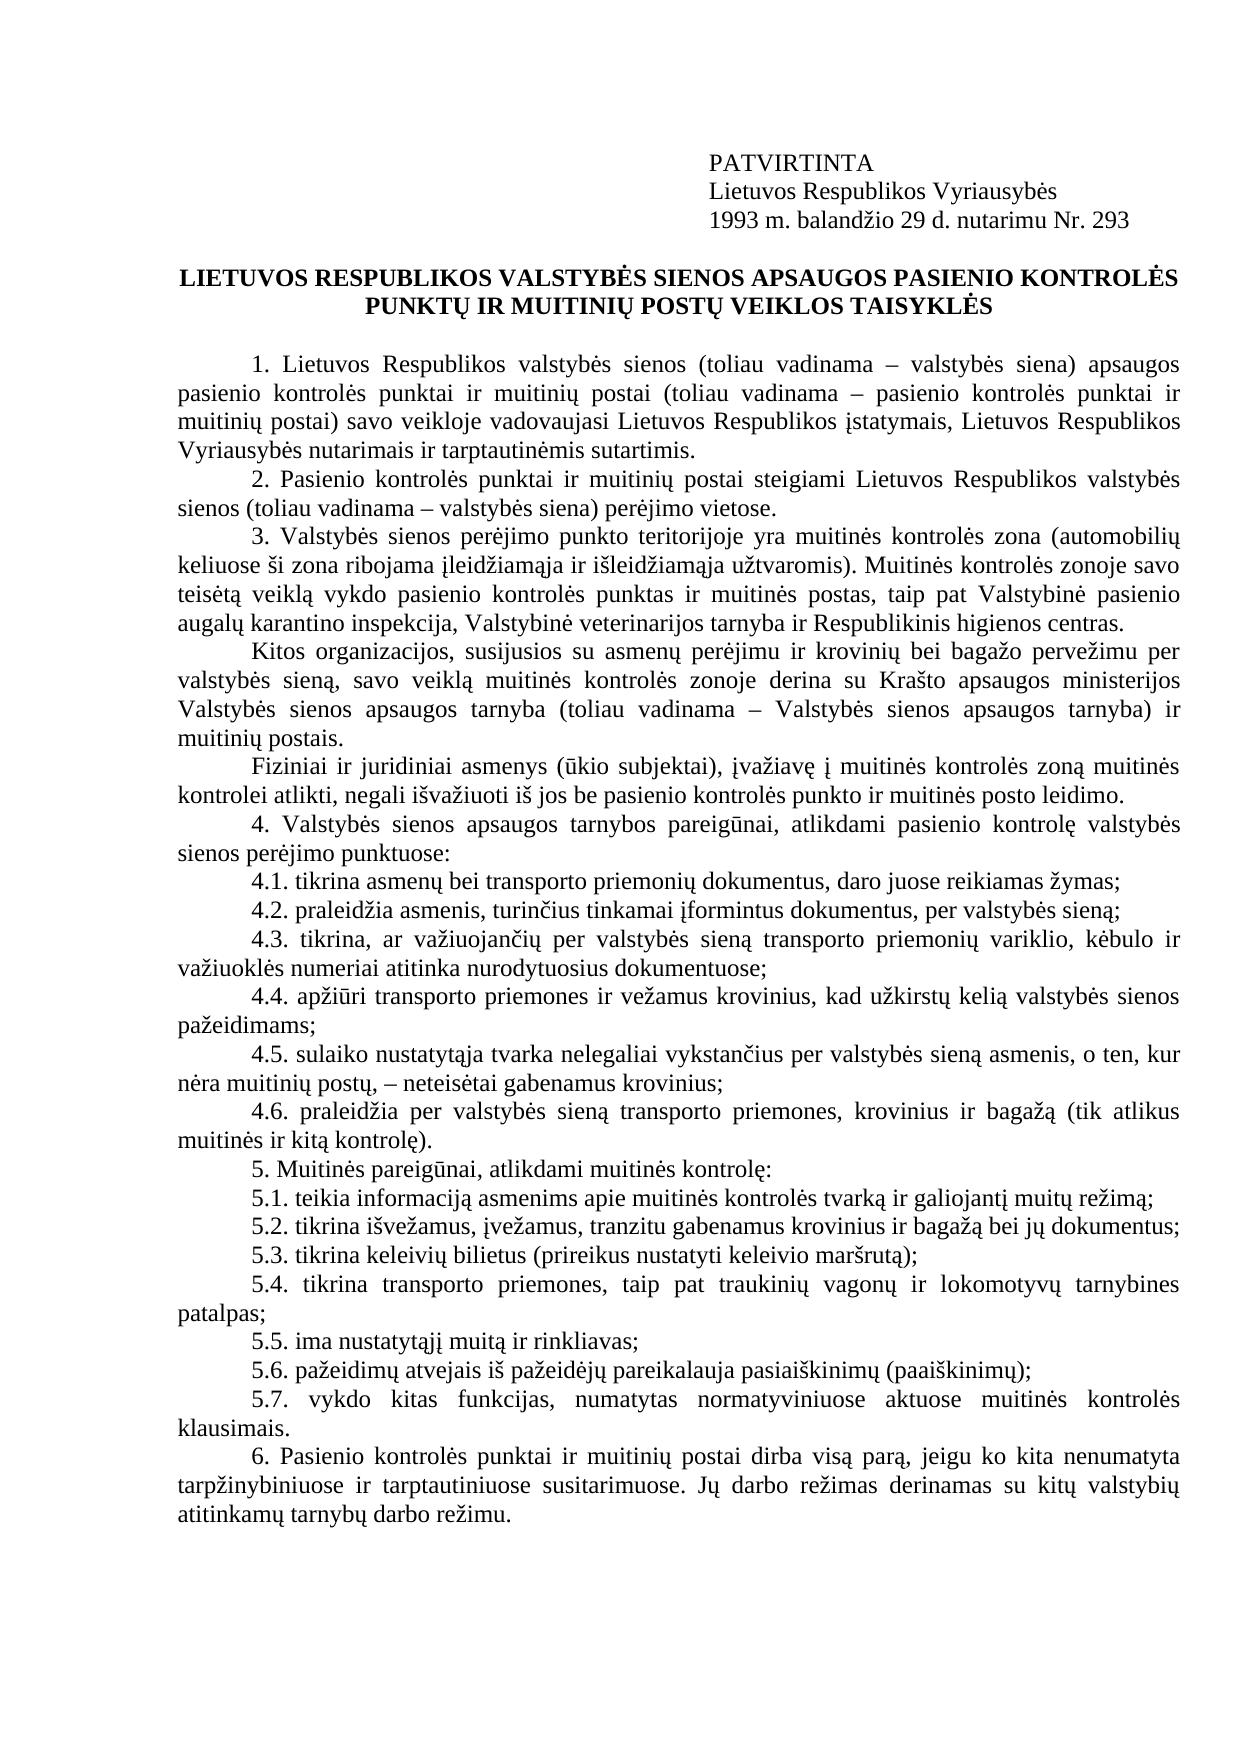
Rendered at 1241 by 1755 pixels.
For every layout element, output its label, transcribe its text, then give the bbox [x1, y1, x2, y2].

text 4.4. apžiūri transporto priemones ir vežamus krovinius, kad užkirstų kelią valstybės sienos pažeidimams; [177, 981, 1181, 1039]
text 4.2. praleidžia asmenis, turinčius tinkamai įformintus dokumentus, per valstybės sieną; [177, 895, 1181, 924]
text Lietuvos Respublikos Vyriausybės [177, 176, 1181, 205]
text PATVIRTINTA [177, 148, 1181, 176]
text Lietuvos Respublikos valstybės sienos apsaugos pasienio kontrolės punktų ir muitinių postų veiklos taisyklės [177, 263, 1181, 320]
text Kitos organizacijos, susijusios su asmenų perėjimu ir krovinių bei bagažo pervežimu per valstybės sieną, savo veiklą muitinės kontrolės zonoje derina su Krašto apsaugos ministerijos Valstybės sienos apsaugos tarnyba (toliau vadinama – Valstybės sienos apsaugos tarnyba) ir muitinių postais. [177, 636, 1181, 751]
text 4. Valstybės sienos apsaugos tarnybos pareigūnai, atlikdami pasienio kontrolę valstybės sienos perėjimo punktuose: [177, 809, 1181, 866]
text 2. Pasienio kontrolės punktai ir muitinių postai steigiami Lietuvos Respublikos valstybės sienos (toliau vadinama – valstybės siena) perėjimo vietose. [177, 464, 1181, 521]
text 4.3. tikrina, ar važiuojančių per valstybės sieną transporto priemonių variklio, kėbulo ir važiuoklės numeriai atitinka nurodytuosius dokumentuose; [177, 924, 1181, 981]
text 5.4. tikrina transporto priemones, taip pat traukinių vagonų ir lokomotyvų tarnybines patalpas; [177, 1269, 1181, 1326]
text 5.6. pažeidimų atvejais iš pažeidėjų pareikalauja pasiaiškinimų (paaiškinimų); [177, 1355, 1181, 1384]
text 4.6. praleidžia per valstybės sieną transporto priemones, krovinius ir bagažą (tik atlikus muitinės ir kitą kontrolę). [177, 1096, 1181, 1154]
text 5.7. vykdo kitas funkcijas, numatytas normatyviniuose aktuose muitinės kontrolės klausimais. [177, 1384, 1181, 1441]
text 4.5. sulaiko nustatytąja tvarka nelegaliai vykstančius per valstybės sieną asmenis, o ten, kur nėra muitinių postų, – neteisėtai gabenamus krovinius; [177, 1039, 1181, 1096]
text 5. Muitinės pareigūnai, atlikdami muitinės kontrolę: [177, 1154, 1181, 1183]
text Fiziniai ir juridiniai asmenys (ūkio subjektai), įvažiavę į muitinės kontrolės zoną muitinės kontrolei atlikti, negali išvažiuoti iš jos be pasienio kontrolės punkto ir muitinės posto leidimo. [177, 751, 1181, 809]
text 4.1. tikrina asmenų bei transporto priemonių dokumentus, daro juose reikiamas žymas; [177, 866, 1181, 895]
text 5.2. tikrina išvežamus, įvežamus, tranzitu gabenamus krovinius ir bagažą bei jų dokumentus; [177, 1211, 1181, 1240]
text 5.1. teikia informaciją asmenims apie muitinės kontrolės tvarką ir galiojantį muitų režimą; [177, 1183, 1181, 1211]
text 5.5. ima nustatytąjį muitą ir rinkliavas; [177, 1326, 1181, 1355]
text 1993 m. balandžio 29 d. nutarimu Nr. 293 [177, 205, 1181, 234]
text 5.3. tikrina keleivių bilietus (prireikus nustatyti keleivio maršrutą); [177, 1240, 1181, 1269]
text 1. Lietuvos Respublikos valstybės sienos (toliau vadinama – valstybės siena) apsaugos pasienio kontrolės punktai ir muitinių postai (toliau vadinama – pasienio kontrolės punktai ir muitinių postai) savo veikloje vadovaujasi Lietuvos Respublikos įstatymais, Lietuvos Respublikos Vyriausybės nutarimais ir tarptautinėmis sutartimis. [177, 349, 1181, 464]
text 3. Valstybės sienos perėjimo punkto teritorijoje yra muitinės kontrolės zona (automobilių keliuose ši zona ribojama įleidžiamąja ir išleidžiamąja užtvaromis). Muitinės kontrolės zonoje savo teisėtą veiklą vykdo pasienio kontrolės punktas ir muitinės postas, taip pat Valstybinė pasienio augalų karantino inspekcija, Valstybinė veterinarijos tarnyba ir Respublikinis higienos centras. [177, 521, 1181, 636]
text 6. Pasienio kontrolės punktai ir muitinių postai dirba visą parą, jeigu ko kita nenumatyta tarpžinybiniuose ir tarptautiniuose susitarimuose. Jų darbo režimas derinamas su kitų valstybių atitinkamų tarnybų darbo režimu. [177, 1441, 1181, 1528]
